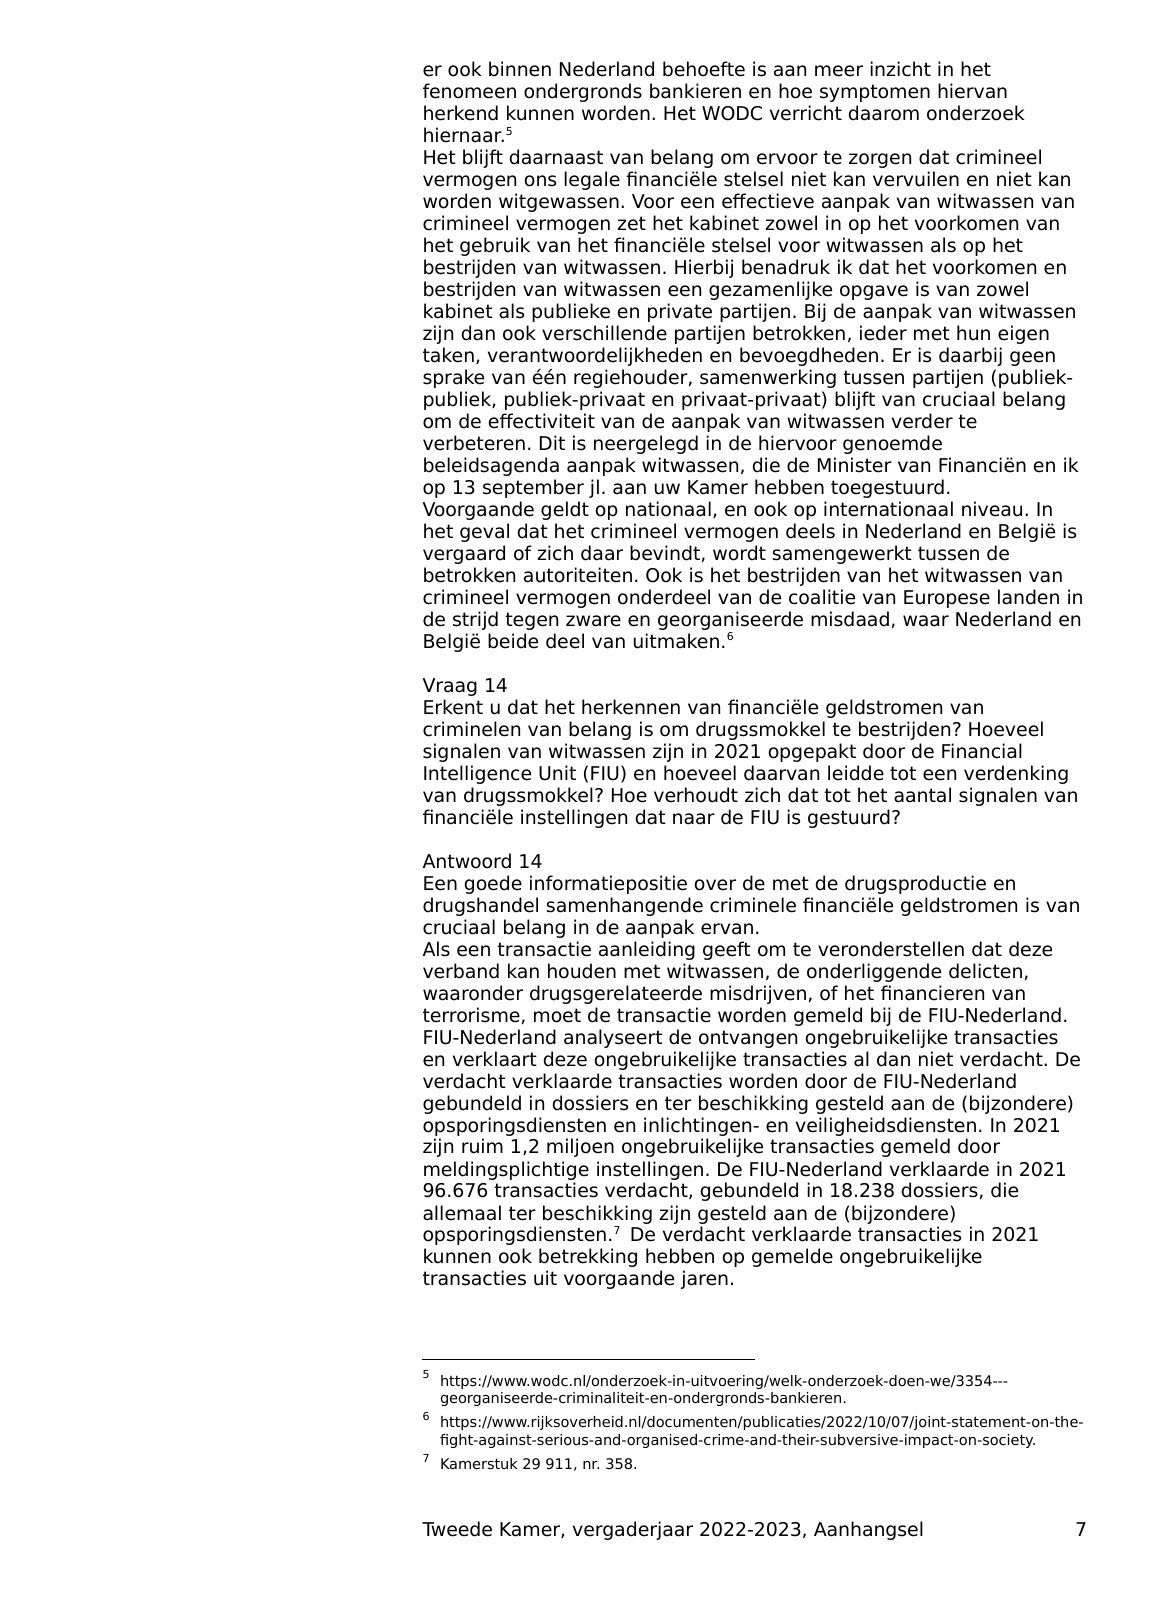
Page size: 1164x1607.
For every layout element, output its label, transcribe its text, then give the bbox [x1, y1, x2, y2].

text Voorgaande geldt op nationaal, en ook op internationaal niveau. In het geval dat het crimineel vermogen deels in Nederland en België is vergaard of zich daar bevindt, wordt samengewerkt tussen de betrokken autoriteiten. Ook is het bestrijden van het witwassen van crimineel vermogen onderdeel van de coalitie van Europese landen in de strijd tegen zware en georganiseerde misdaad, waar Nederland en België beide deel van uitmaken. [422, 499, 1087, 652]
text er ook binnen Nederland behoefte is aan meer inzicht in het fenomeen ondergronds bankieren en hoe symptomen hiervan herkend kunnen worden. Het WODC verricht daarom onderzoek hiernaar. [422, 59, 1087, 147]
text Een goede informatiepositie over de met de drugsproductie en drugshandel samenhangende criminele financiële geldstromen is van cruciaal belang in de aanpak ervan. [422, 873, 1087, 939]
text Erkent u dat het herkennen van financiële geldstromen van criminelen van belang is om drugssmokkel te bestrijden? Hoeveel signalen van witwassen zijn in 2021 opgepakt door de Financial Intelligence Unit (FIU) en hoeveel daarvan leidde tot een verdenking van drugssmokkel? Hoe verhoudt zich dat tot het aantal signalen van financiële instellingen dat naar de FIU is gestuurd? [422, 697, 1087, 828]
text Vraag 14 [422, 675, 1087, 697]
text https://www.rijksoverheid.nl/documenten/publicaties/2022/10/07/joint-statement-on-the-fight-against-serious-and-organised-crime-and-their-subversive-impact-on-society. [422, 1410, 1087, 1449]
text Kamerstuk 29 911, nr. 358. [422, 1452, 1087, 1474]
text https://www.wodc.nl/onderzoek-in-uitvoering/welk-onderzoek-doen-we/3354---georganiseerde-criminaliteit-en-ondergronds-bankieren. [422, 1368, 1087, 1407]
text Het blijft daarnaast van belang om ervoor te zorgen dat crimineel vermogen ons legale financiële stelsel niet kan vervuilen en niet kan worden witgewassen. Voor een effectieve aanpak van witwassen van crimineel vermogen zet het kabinet zowel in op het voorkomen van het gebruik van het financiële stelsel voor witwassen als op het bestrijden van witwassen. Hierbij benadruk ik dat het voorkomen en bestrijden van witwassen een gezamenlijke opgave is van zowel kabinet als publieke en private partijen. Bij de aanpak van witwassen zijn dan ook verschillende partijen betrokken, ieder met hun eigen taken, verantwoordelijkheden en bevoegdheden. Er is daarbij geen sprake van één regiehouder, samenwerking tussen partijen (publiek-publiek, publiek-privaat en privaat-privaat) blijft van cruciaal belang om de effectiviteit van de aanpak van witwassen verder te verbeteren. Dit is neergelegd in de hiervoor genoemde beleidsagenda aanpak witwassen, die de Minister van Financiën en ik op 13 september jl. aan uw Kamer hebben toegestuurd. [422, 147, 1087, 499]
text Als een transactie aanleiding geeft om te veronderstellen dat deze verband kan houden met witwassen, de onderliggende delicten, waaronder drugsgerelateerde misdrijven, of het financieren van terrorisme, moet de transactie worden gemeld bij de FIU-Nederland. FIU-Nederland analyseert de ontvangen ongebruikelijke transacties en verklaart deze ongebruikelijke transacties al dan niet verdacht. De verdacht verklaarde transacties worden door de FIU-Nederland gebundeld in dossiers en ter beschikking gesteld aan de (bijzondere) opsporingsdiensten en inlichtingen- en veiligheidsdiensten. In 2021 zijn ruim 1,2 miljoen ongebruikelijke transacties gemeld door meldingsplichtige instellingen. De FIU-Nederland verklaarde in 2021 96.676 transacties verdacht, gebundeld in 18.238 dossiers, die allemaal ter beschikking zijn gesteld aan de (bijzondere) opsporingsdiensten. De verdacht verklaarde transacties in 2021 kunnen ook betrekking hebben op gemelde ongebruikelijke transacties uit voorgaande jaren. [422, 939, 1087, 1290]
text Antwoord 14 [422, 851, 1087, 873]
